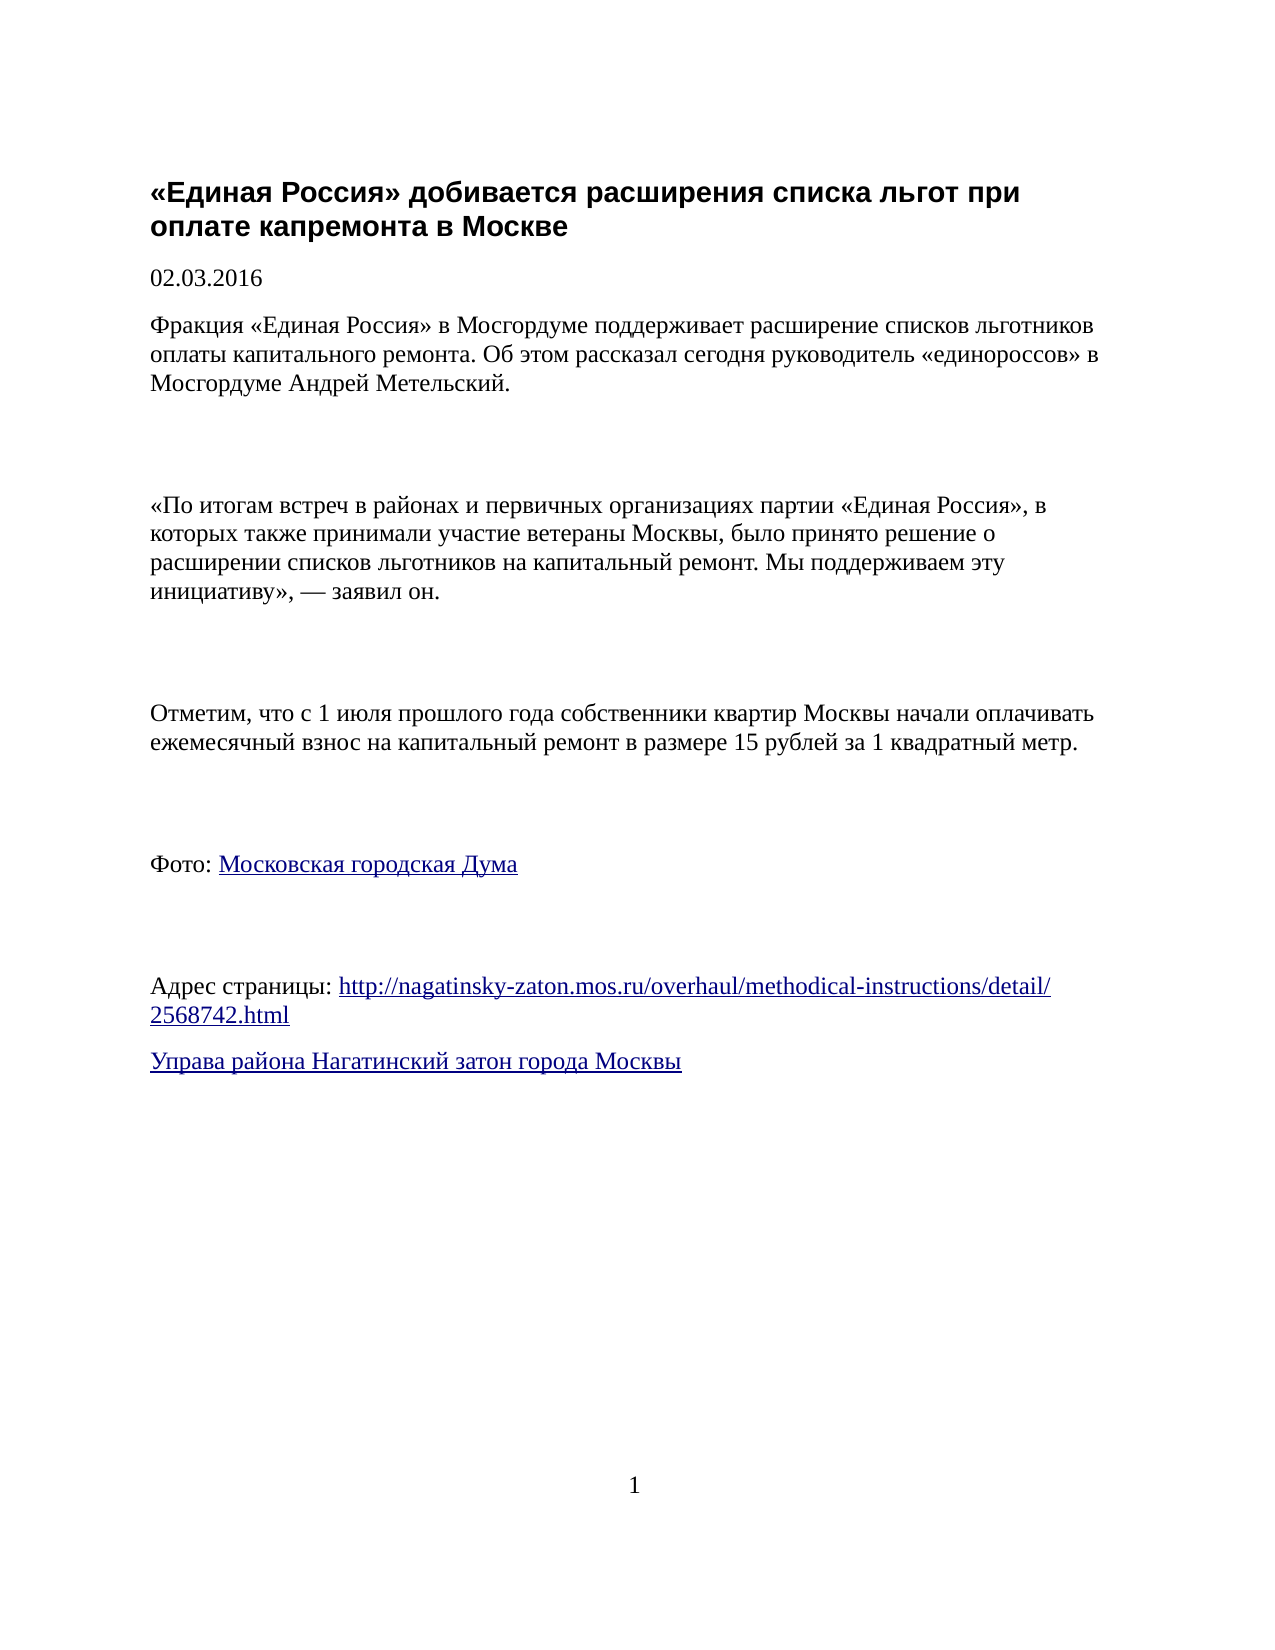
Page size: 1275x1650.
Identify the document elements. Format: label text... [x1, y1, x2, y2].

text «По итогам встреч в районах и первичных организациях партии «Единая Россия», в которых также принимали участие ветераны Москвы, было принято решение о расширении списков льготников на капитальный ремонт. Мы поддерживаем эту инициативу», — заявил он. [150, 490, 1125, 605]
text 02.03.2016 [150, 263, 1125, 292]
text Управа района Нагатинский затон города Москвы [150, 1046, 1125, 1075]
subtitle «Единая Россия» добивается расширения списка льгот при оплате капремонта в Москве [150, 175, 1125, 242]
text Фракция «Единая Россия» в Мосгордуме поддерживает расширение списков льготников оплаты капитального ремонта. Об этом рассказал сегодня руководитель «единороссов» в Мосгордуме Андрей Метельский. [150, 310, 1125, 396]
text Фото: Московская городская Дума [150, 849, 1125, 878]
text Отметим, что с 1 июля прошлого года собственники квартир Москвы начали оплачивать ежемесячный взнос на капитальный ремонт в размере 15 рублей за 1 квадратный метр. [150, 698, 1125, 756]
text Адрес страницы: http://nagatinsky-zaton.mos.ru/overhaul/methodical-instructions/detail/2568742.html [150, 971, 1125, 1028]
